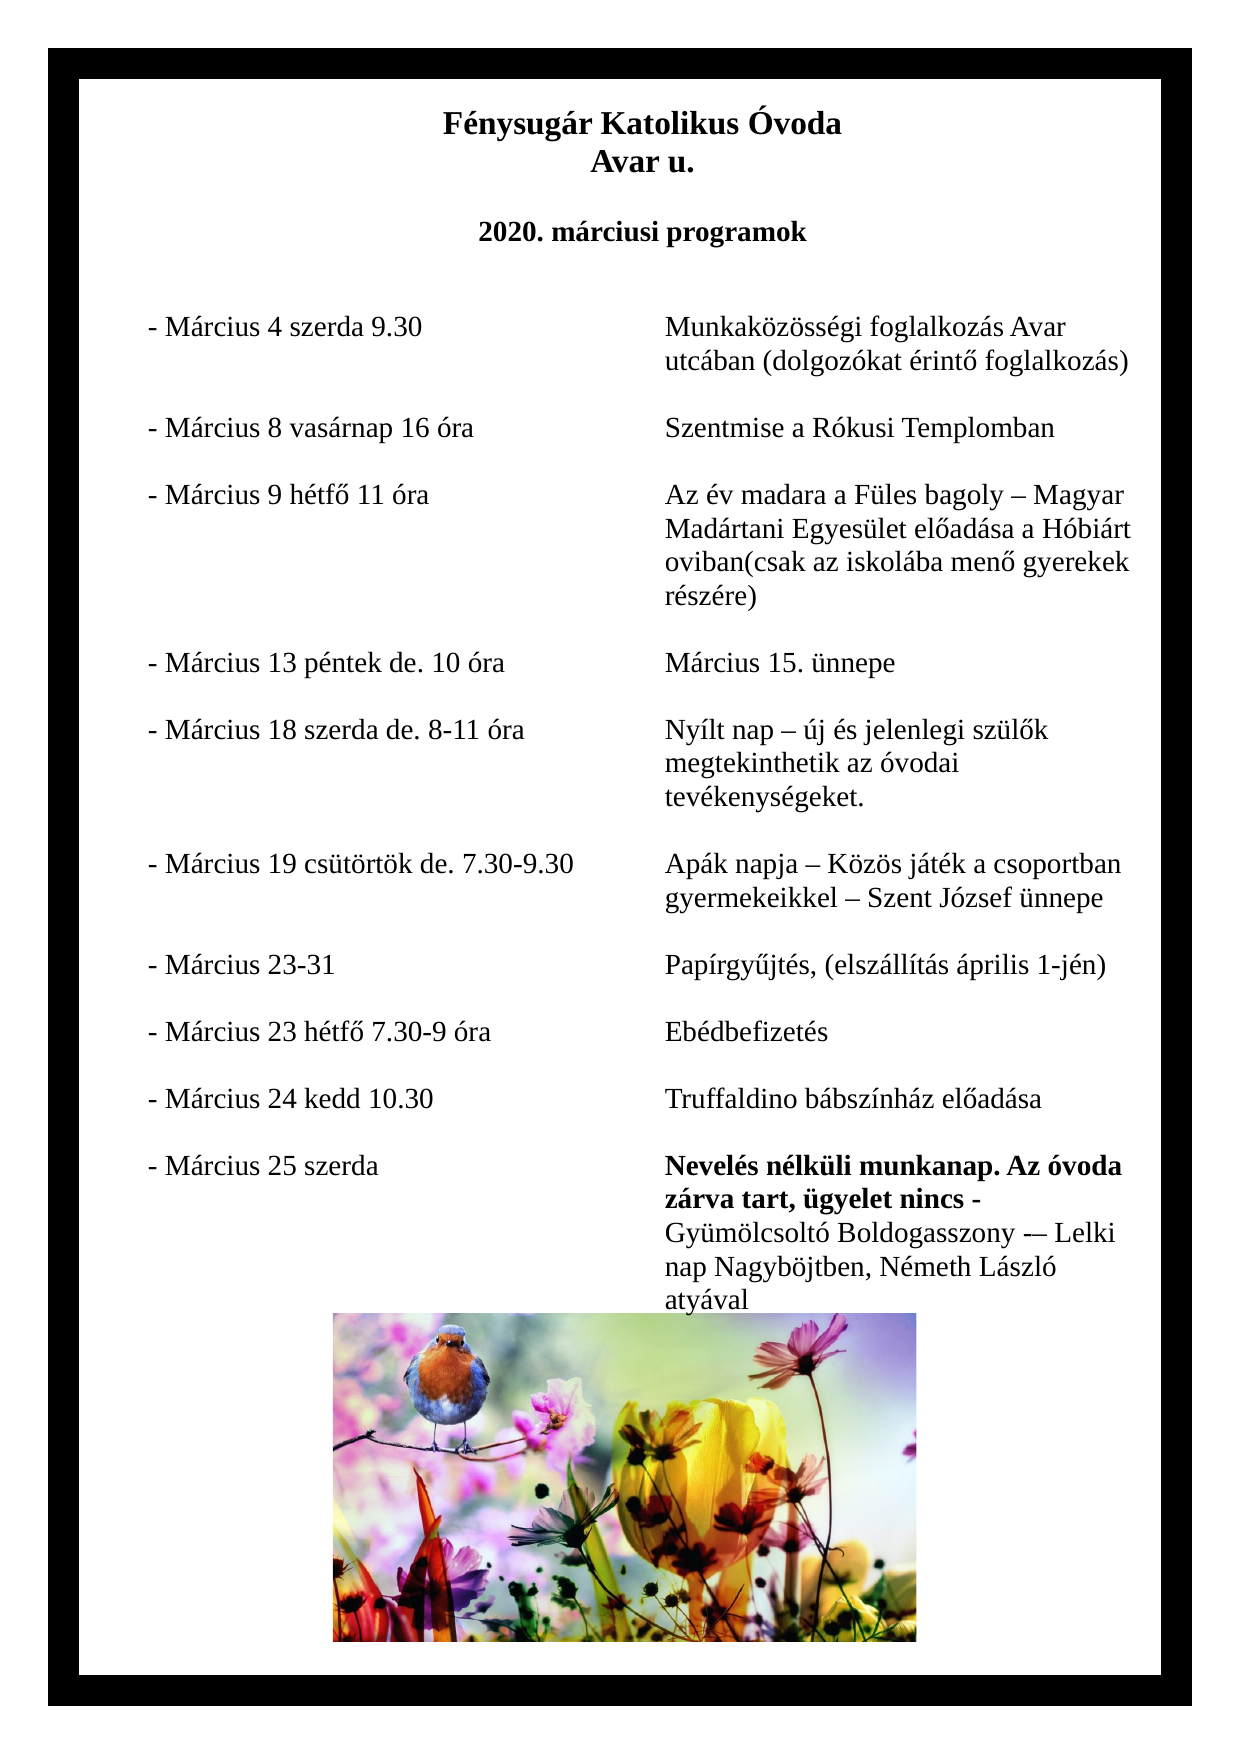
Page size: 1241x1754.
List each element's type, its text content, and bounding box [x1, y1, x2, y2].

text - Március 25 szerda Nevelés nélküli munkanap. Az óvoda zárva tart, ügyelet nincs -Gyümölcsoltó Boldogasszony -– Lelki nap Nagyböjtben, Németh László atyával [148, 1148, 1137, 1316]
text - Március 24 kedd 10.30 Truffaldino bábszínház előadása [148, 1081, 1137, 1114]
text - Március 18 szerda de. 8-11 óra Nyílt nap – új és jelenlegi szülők megtekinthetik az óvodai tevékenységeket. [148, 712, 1137, 813]
text Fénysugár Katolikus Óvoda [148, 103, 1137, 142]
text - Március 23-31 Papírgyűjtés, (elszállítás április 1-jén) [148, 947, 1137, 980]
text - Március 19 csütörtök de. 7.30-9.30 Apák napja – Közös játék a csoportban gyermekeikkel – Szent József ünnepe [148, 846, 1137, 913]
text Avar u. [148, 142, 1137, 180]
text - Március 4 szerda 9.30 Munkaközösségi foglalkozás Avar utcában (dolgozókat érintő foglalkozás) [148, 309, 1137, 377]
text - Március 8 vasárnap 16 óra Szentmise a Rókusi Templomban [148, 410, 1137, 444]
text - Március 13 péntek de. 10 óra Március 15. ünnepe [148, 645, 1137, 678]
text - Március 9 hétfő 11 óra Az év madara a Füles bagoly – Magyar Madártani Egyesület előadása a Hóbiárt oviban(csak az iskolába menő gyerekek részére) [148, 477, 1137, 611]
text - Március 23 hétfő 7.30-9 óra Ebédbefizetés [148, 1014, 1137, 1047]
text 2020. márciusi programok [148, 214, 1137, 247]
